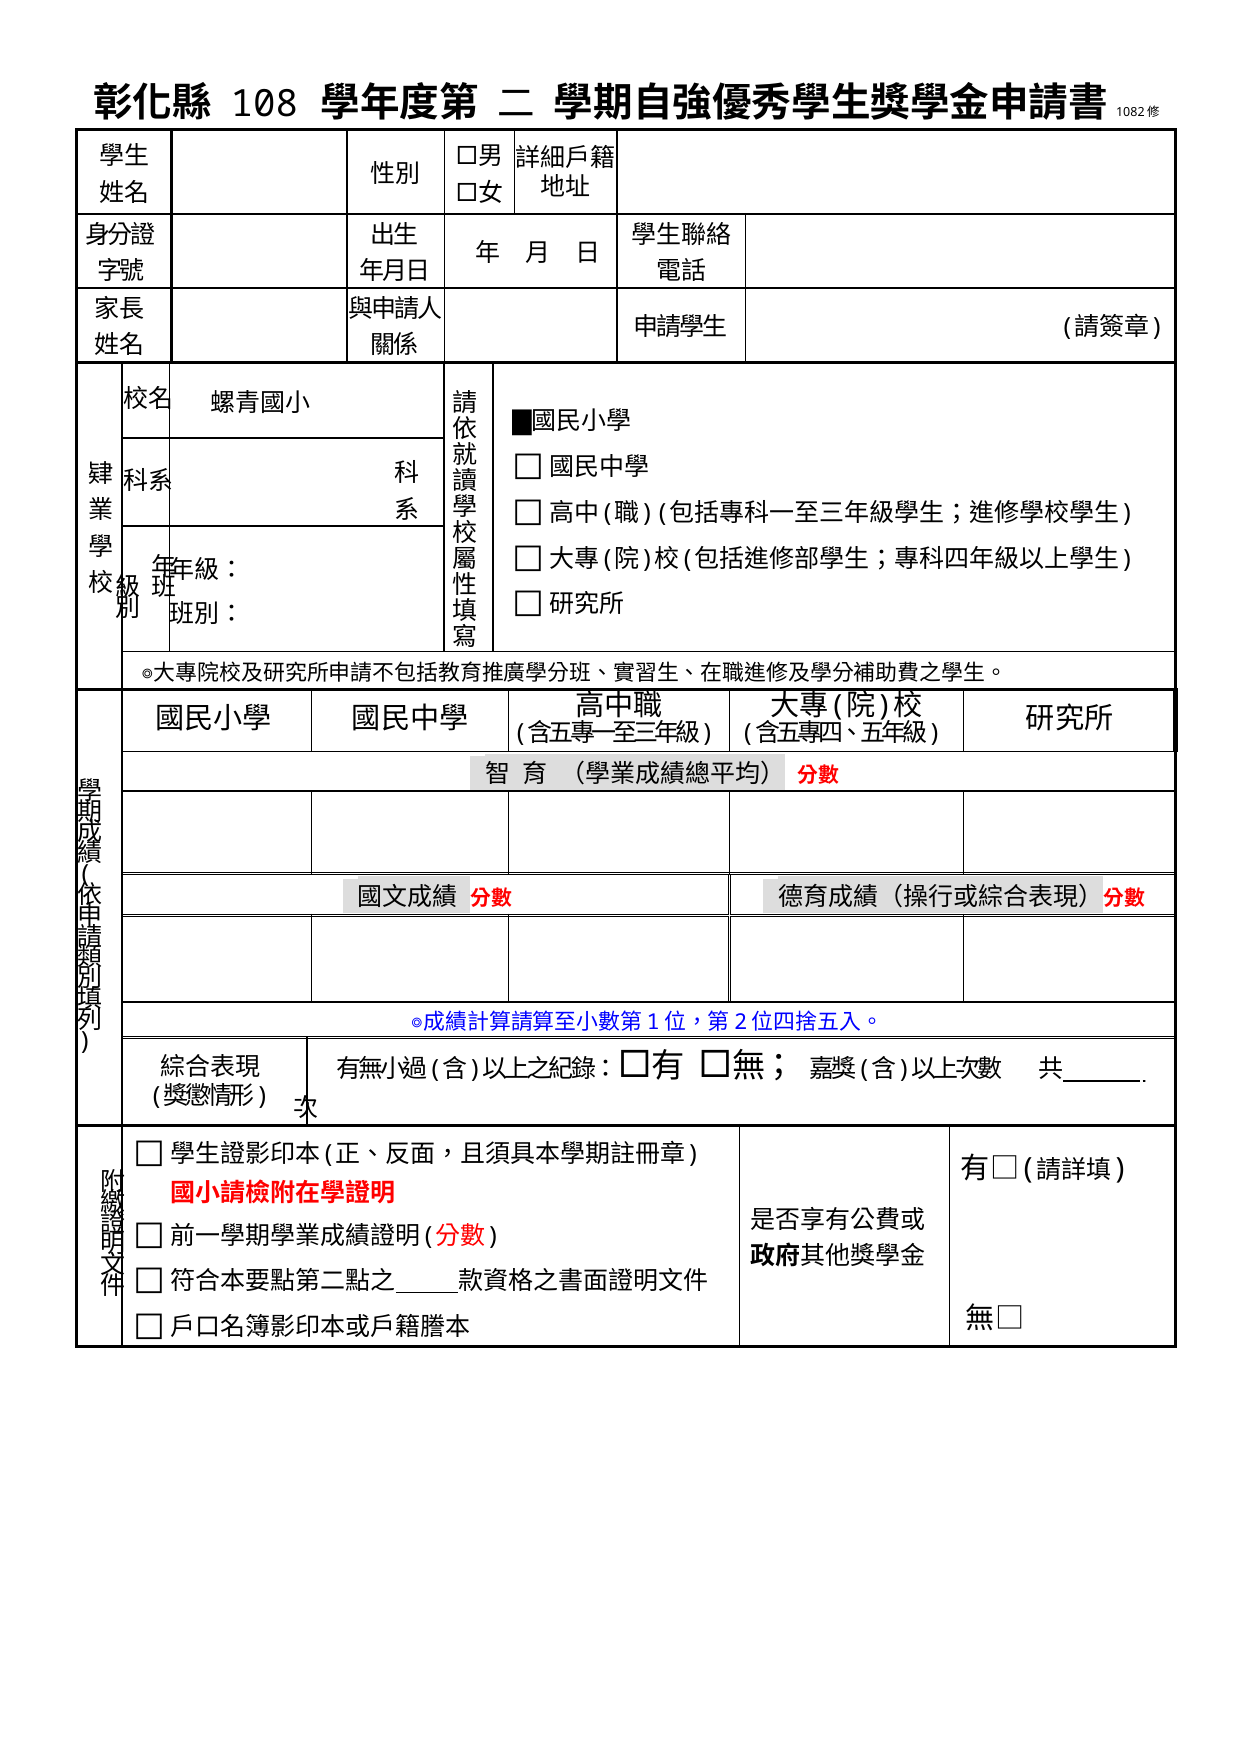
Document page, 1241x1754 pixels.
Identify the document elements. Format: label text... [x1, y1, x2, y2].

table_cell [445, 289, 616, 361]
table_cell 是否享有公費或政府其他獎學金 [740, 1127, 949, 1345]
table_cell 年級： 班別： [170, 527, 443, 651]
table_cell [509, 792, 729, 872]
table_cell 詳細戶籍地址 [515, 131, 616, 213]
table_cell [730, 792, 963, 872]
table_cell 螺青國小 [170, 364, 443, 437]
table_cell 國民中學 [312, 691, 508, 751]
table_cell 年 月 日 [445, 215, 616, 287]
table_cell 家長 姓名 [78, 289, 170, 361]
table_cell 有□(請詳填) 無□ [950, 1127, 1174, 1345]
table_cell 研究所 [964, 691, 1173, 751]
table_cell [173, 131, 346, 213]
table_cell 年級班別 [123, 527, 169, 651]
table_cell 出生 年月日 [348, 215, 444, 287]
table_cell [618, 131, 1174, 213]
table_cell 德育成績（操行或綜合表現）分數 [731, 875, 1174, 913]
table_cell 智 育 （學業成績總平均） 分數 [123, 752, 1174, 790]
table_cell [746, 215, 1174, 287]
table_cell 綜合表現 (獎懲情形) [123, 1039, 306, 1124]
table_cell 學生證影印本(正、反面，且須具本學期註冊章) 國小請檢附在學證明 前一學期學業成績證明(分數) 符合本要點第二點之 款資格之書面證明文件 戶口名簿影印本或戶籍謄本 [123, 1127, 739, 1345]
table_cell [509, 917, 728, 1001]
table_cell [964, 792, 1174, 872]
table_cell ◎大專院校及研究所申請不包括教育推廣學分班、實習生、在職進修及學分補助費之學生。 [123, 652, 1174, 688]
table_cell 肄業學校 [78, 364, 121, 688]
table_header 彰化縣 108 學年度第 二 學期自強優秀學生獎學金申請書1082修 [77, 71, 1176, 128]
table_cell [731, 917, 963, 1001]
table_cell 大專(院)校 (含五專四、五年級) [730, 691, 963, 751]
table_cell [123, 917, 311, 1001]
table_cell 高中職 (含五專一至三年級) [509, 691, 729, 751]
table_cell 科系 [123, 439, 169, 525]
table_cell (請簽章) [746, 289, 1174, 361]
table_cell 申請學生 [618, 289, 745, 361]
table_cell 國民小學 [123, 691, 311, 751]
table_cell 身分證字號 [78, 215, 170, 287]
table_cell 請依就讀學校屬性填寫 [445, 364, 492, 651]
table_cell [964, 917, 1174, 1001]
table_cell ▇國民小學 國民中學 高中(職)(包括專科一至三年級學生；進修學校學生) 大專(院)校(包括進修部學生；專科四年級以上學生) 研究所 [494, 364, 1174, 651]
table_cell 性別 [348, 131, 444, 213]
table_cell 學期成績 (依申請類別填列) [78, 691, 121, 1124]
table_cell ◎成績計算請算至小數第1位，第2位四捨五入。 [123, 1003, 1174, 1036]
table_cell 與申請人關係 [348, 289, 444, 361]
table_cell 科 系 [170, 439, 443, 525]
table_cell 有無小過(含)以上之紀錄：有 無； 嘉獎(含)以上次數 共 次 [308, 1039, 1174, 1124]
table_cell 學生姓名 [78, 131, 170, 213]
table_cell [312, 917, 508, 1001]
table_cell 附繳證明文件 [78, 1127, 121, 1345]
table_cell 男女 [445, 131, 514, 213]
table_cell 校名 [123, 364, 169, 437]
table_cell 學生聯絡電話 [618, 215, 745, 287]
table_cell [123, 792, 311, 872]
table_cell 國文成績 分數 [123, 875, 728, 913]
table_cell [312, 792, 508, 872]
table_cell [173, 215, 346, 287]
table_cell [173, 289, 346, 361]
